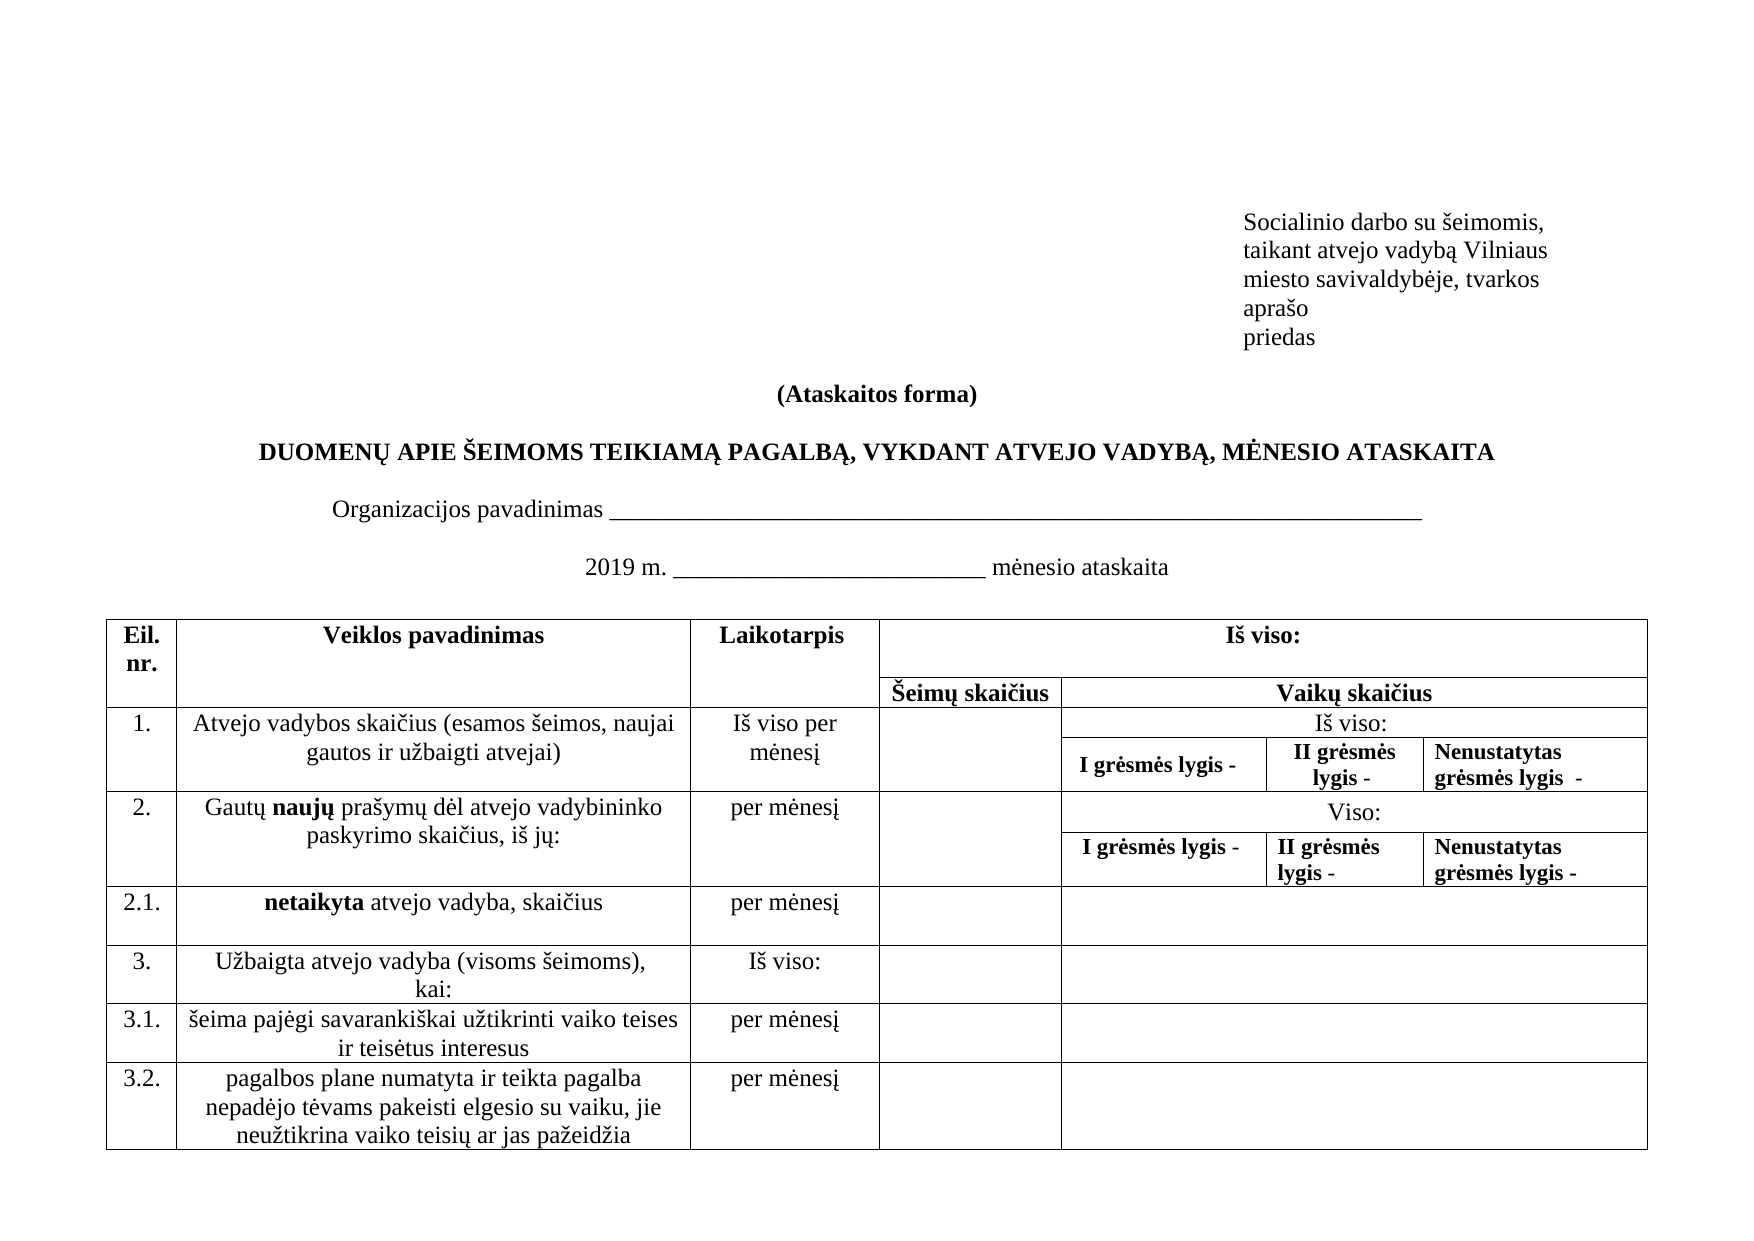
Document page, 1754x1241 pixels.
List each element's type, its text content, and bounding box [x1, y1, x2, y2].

table_cell per mėnesį [691, 1063, 879, 1149]
text DUOMENŲ APIE ŠEIMOMS TEIKIAMĄ PAGALBĄ, VYKDANT ATVEJO VADYBĄ, MĖNESIO ATASKAITA [118, 437, 1636, 465]
table_cell per mėnesį [691, 792, 879, 886]
table_cell Iš viso per mėnesį [691, 708, 879, 791]
text aprašo [1243, 293, 1636, 322]
table_header Veiklos pavadinimas [177, 620, 690, 707]
table_cell Šeimų skaičius [880, 678, 1061, 707]
text taikant atvejo vadybą Vilniaus [1243, 235, 1636, 264]
table_cell Atvejo vadybos skaičius (esamos šeimos, naujai gautos ir užbaigti atvejai) [177, 708, 690, 791]
table_cell netaikyta atvejo vadyba, skaičius [177, 887, 690, 945]
text miesto savivaldybėje, tvarkos [1243, 264, 1636, 293]
table_cell Nenustatytas grėsmės lygis - [1424, 738, 1647, 791]
table_cell [880, 792, 1061, 886]
table_cell II grėsmės lygis - [1267, 833, 1423, 886]
table_cell 2.1. [107, 887, 176, 945]
table_header Iš viso: [880, 620, 1647, 677]
table_cell I grėsmės lygis - [1062, 738, 1266, 791]
text Organizacijos pavadinimas _________________________________________________________________ [118, 494, 1636, 523]
table_cell [880, 946, 1061, 1003]
text (Ataskaitos forma) [118, 379, 1636, 408]
table_cell 1. [107, 708, 176, 791]
table_cell 3.2. [107, 1063, 176, 1149]
table_cell [1062, 1004, 1647, 1062]
table_cell Iš viso: [1062, 708, 1647, 737]
table_cell 3. [107, 946, 176, 1003]
table_cell 2. [107, 792, 176, 886]
table_cell [1062, 1063, 1647, 1149]
table_cell Iš viso: [691, 946, 879, 1003]
table_cell 3.1. [107, 1004, 176, 1062]
table_cell [880, 887, 1061, 945]
table_cell pagalbos plane numatyta ir teikta pagalba nepadėjo tėvams pakeisti elgesio su vaiku, jie neužtikrina vaiko teisių ar jas pažeidžia [177, 1063, 690, 1149]
table_cell [880, 1063, 1061, 1149]
table_cell per mėnesį [691, 887, 879, 945]
table_cell I grėsmės lygis - [1062, 833, 1266, 886]
table_cell [1062, 946, 1647, 1003]
table_cell [1062, 887, 1647, 945]
table_cell [880, 708, 1061, 791]
table_cell per mėnesį [691, 1004, 879, 1062]
text Socialinio darbo su šeimomis, [1243, 207, 1636, 235]
table_header Eil. nr. [107, 620, 176, 707]
table_header Laikotarpis [691, 620, 879, 707]
table_cell II grėsmės lygis - [1267, 738, 1423, 791]
table_cell šeima pajėgi savarankiškai užtikrinti vaiko teises ir teisėtus interesus [177, 1004, 690, 1062]
table_cell Užbaigta atvejo vadyba (visoms šeimoms), kai: [177, 946, 690, 1003]
text priedas [1243, 322, 1636, 350]
table_cell Nenustatytas grėsmės lygis - [1424, 833, 1647, 886]
table_cell Viso: [1062, 792, 1647, 832]
table_cell Gautų naujų prašymų dėl atvejo vadybininko paskyrimo skaičius, iš jų: [177, 792, 690, 886]
table_cell Vaikų skaičius [1062, 678, 1647, 707]
text 2019 m. _________________________ mėnesio ataskaita [118, 552, 1636, 580]
table_cell [880, 1004, 1061, 1062]
